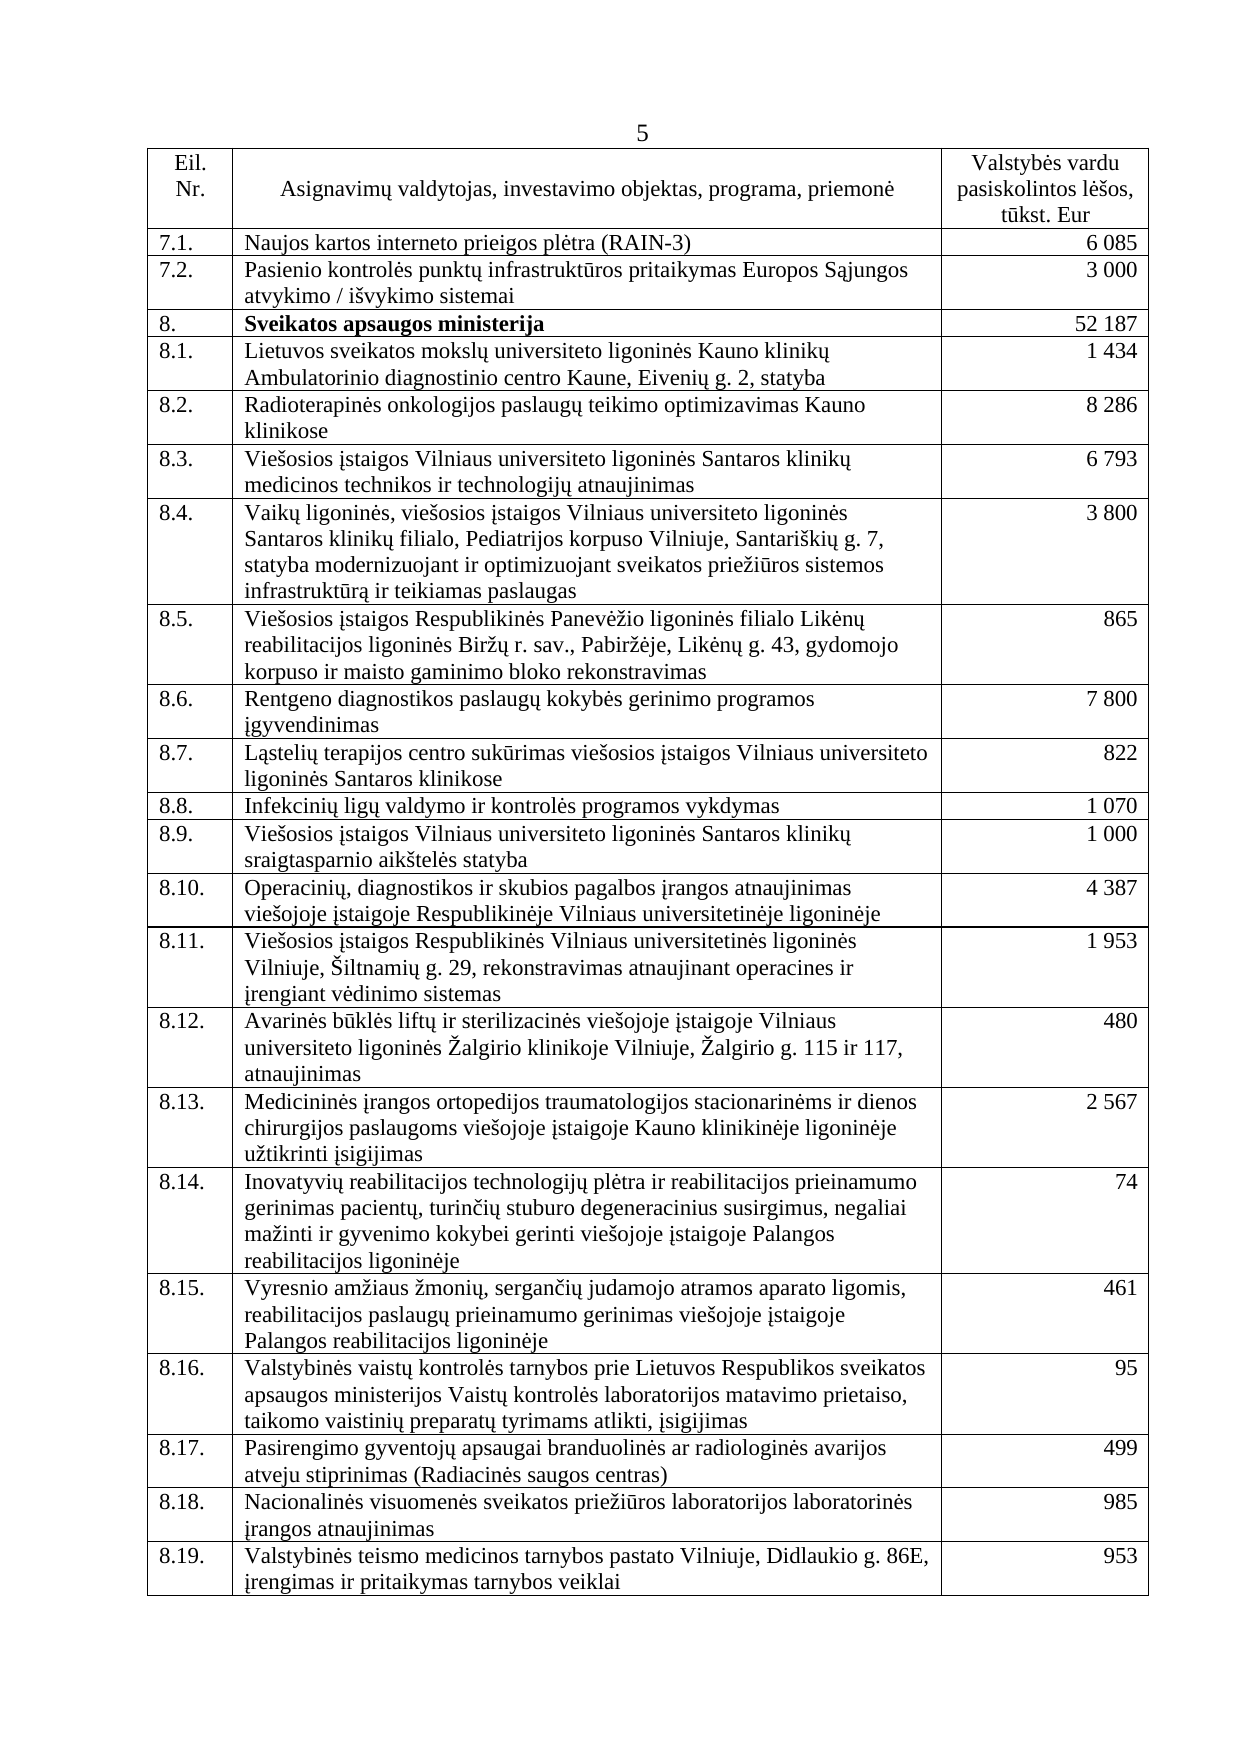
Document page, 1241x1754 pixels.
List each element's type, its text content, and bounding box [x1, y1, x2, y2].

table_cell 499 [942, 1435, 1148, 1487]
table_cell 8.12. [148, 1008, 232, 1087]
table_cell 8.16. [148, 1354, 232, 1433]
table_cell Ląstelių terapijos centro sukūrimas viešosios įstaigos Vilniaus universiteto ligoninės Santaros klinikose [233, 739, 941, 792]
table_cell 8.13. [148, 1088, 232, 1167]
table_cell 6 085 [942, 229, 1148, 255]
table_cell 8.8. [148, 793, 232, 819]
table_cell 3 000 [942, 256, 1148, 309]
table_cell 1 953 [942, 928, 1148, 1007]
table_cell 953 [942, 1542, 1148, 1595]
table_cell 8 286 [942, 391, 1148, 444]
table_cell 8.11. [148, 928, 232, 1007]
table_cell Rentgeno diagnostikos paslaugų kokybės gerinimo programos įgyvendinimas [233, 685, 941, 738]
table_cell Avarinės būklės liftų ir sterilizacinės viešojoje įstaigoje Vilniaus universiteto ligoninės Žalgirio klinikoje Vilniuje, Žalgirio g. 115 ir 117, atnaujinimas [233, 1008, 941, 1087]
table_cell 7.2. [148, 256, 232, 309]
table_cell 7 800 [942, 685, 1148, 738]
table_cell 6 793 [942, 445, 1148, 497]
table_cell Vaikų ligoninės, viešosios įstaigos Vilniaus universiteto ligoninės Santaros klinikų filialo, Pediatrijos korpuso Vilniuje, Santariškių g. 7, statyba modernizuojant ir optimizuojant sveikatos priežiūros sistemos infrastruktūrą ir teikiamas paslaugas [233, 499, 941, 604]
table_cell 8.1. [148, 337, 232, 390]
table_cell 3 800 [942, 499, 1148, 604]
table_cell Radioterapinės onkologijos paslaugų teikimo optimizavimas Kauno klinikose [233, 391, 941, 444]
table_cell 8.18. [148, 1488, 232, 1541]
table_cell 8.10. [148, 874, 232, 926]
table_cell Valstybinės teismo medicinos tarnybos pastato Vilniuje, Didlaukio g. 86E, įrengimas ir pritaikymas tarnybos veiklai [233, 1542, 941, 1595]
table_cell 95 [942, 1354, 1148, 1433]
table_cell Inovatyvių reabilitacijos technologijų plėtra ir reabilitacijos prieinamumo gerinimas pacientų, turinčių stuburo degeneracinius susirgimus, negaliai mažinti ir gyvenimo kokybei gerinti viešojoje įstaigoje Palangos reabilitacijos ligoninėje [233, 1168, 941, 1273]
table_cell 985 [942, 1488, 1148, 1541]
table_cell Valstybinės vaistų kontrolės tarnybos prie Lietuvos Respublikos sveikatos apsaugos ministerijos Vaistų kontrolės laboratorijos matavimo prietaiso, taikomo vaistinių preparatų tyrimams atlikti, įsigijimas [233, 1354, 941, 1433]
table_header Eil. Nr. [148, 149, 232, 228]
table_cell Viešosios įstaigos Respublikinės Vilniaus universitetinės ligoninės Vilniuje, Šiltnamių g. 29, rekonstravimas atnaujinant operacines ir įrengiant vėdinimo sistemas [233, 928, 941, 1007]
table_cell 8.17. [148, 1435, 232, 1487]
table_cell 865 [942, 605, 1148, 684]
table_cell 822 [942, 739, 1148, 792]
table_cell Infekcinių ligų valdymo ir kontrolės programos vykdymas [233, 793, 941, 819]
table_cell 52 187 [942, 310, 1148, 336]
table_cell Sveikatos apsaugos ministerija [233, 310, 941, 336]
table_cell 8.19. [148, 1542, 232, 1595]
table_cell 8.15. [148, 1274, 232, 1353]
table_cell Pasirengimo gyventojų apsaugai branduolinės ar radiologinės avarijos atveju stiprinimas (Radiacinės saugos centras) [233, 1435, 941, 1487]
table_cell 8.9. [148, 820, 232, 873]
table_cell 8.6. [148, 685, 232, 738]
table_cell 1 070 [942, 793, 1148, 819]
table_cell 480 [942, 1008, 1148, 1087]
table_cell Operacinių, diagnostikos ir skubios pagalbos įrangos atnaujinimas viešojoje įstaigoje Respublikinėje Vilniaus universitetinėje ligoninėje [233, 874, 941, 926]
table_cell Lietuvos sveikatos mokslų universiteto ligoninės Kauno klinikų Ambulatorinio diagnostinio centro Kaune, Eivenių g. 2, statyba [233, 337, 941, 390]
table_cell 1 000 [942, 820, 1148, 873]
table_cell 4 387 [942, 874, 1148, 926]
table_cell 8.2. [148, 391, 232, 444]
table_cell 1 434 [942, 337, 1148, 390]
table_cell 8. [148, 310, 232, 336]
table_cell 8.5. [148, 605, 232, 684]
table_cell Pasienio kontrolės punktų infrastruktūros pritaikymas Europos Sąjungos atvykimo / išvykimo sistemai [233, 256, 941, 309]
table_cell 8.7. [148, 739, 232, 792]
table_cell Vyresnio amžiaus žmonių, sergančių judamojo atramos aparato ligomis, reabilitacijos paslaugų prieinamumo gerinimas viešojoje įstaigoje Palangos reabilitacijos ligoninėje [233, 1274, 941, 1353]
table_cell 8.4. [148, 499, 232, 604]
table_cell Viešosios įstaigos Vilniaus universiteto ligoninės Santaros klinikų medicinos technikos ir technologijų atnaujinimas [233, 445, 941, 497]
table_cell Viešosios įstaigos Respublikinės Panevėžio ligoninės filialo Likėnų reabilitacijos ligoninės Biržų r. sav., Pabiržėje, Likėnų g. 43, gydomojo korpuso ir maisto gaminimo bloko rekonstravimas [233, 605, 941, 684]
table_cell 2 567 [942, 1088, 1148, 1167]
table_header Valstybės vardu pasiskolintos lėšos, tūkst. Eur [942, 149, 1148, 228]
table_header Asignavimų valdytojas, investavimo objektas, programa, priemonė [233, 149, 941, 228]
table_cell 8.14. [148, 1168, 232, 1273]
table_cell 8.3. [148, 445, 232, 497]
table_cell 461 [942, 1274, 1148, 1353]
table_cell 74 [942, 1168, 1148, 1273]
table_cell 7.1. [148, 229, 232, 255]
table_cell Medicininės įrangos ortopedijos traumatologijos stacionarinėms ir dienos chirurgijos paslaugoms viešojoje įstaigoje Kauno klinikinėje ligoninėje užtikrinti įsigijimas [233, 1088, 941, 1167]
table_cell Viešosios įstaigos Vilniaus universiteto ligoninės Santaros klinikų sraigtasparnio aikštelės statyba [233, 820, 941, 873]
table_cell Naujos kartos interneto prieigos plėtra (RAIN-3) [233, 229, 941, 255]
table_cell Nacionalinės visuomenės sveikatos priežiūros laboratorijos laboratorinės įrangos atnaujinimas [233, 1488, 941, 1541]
